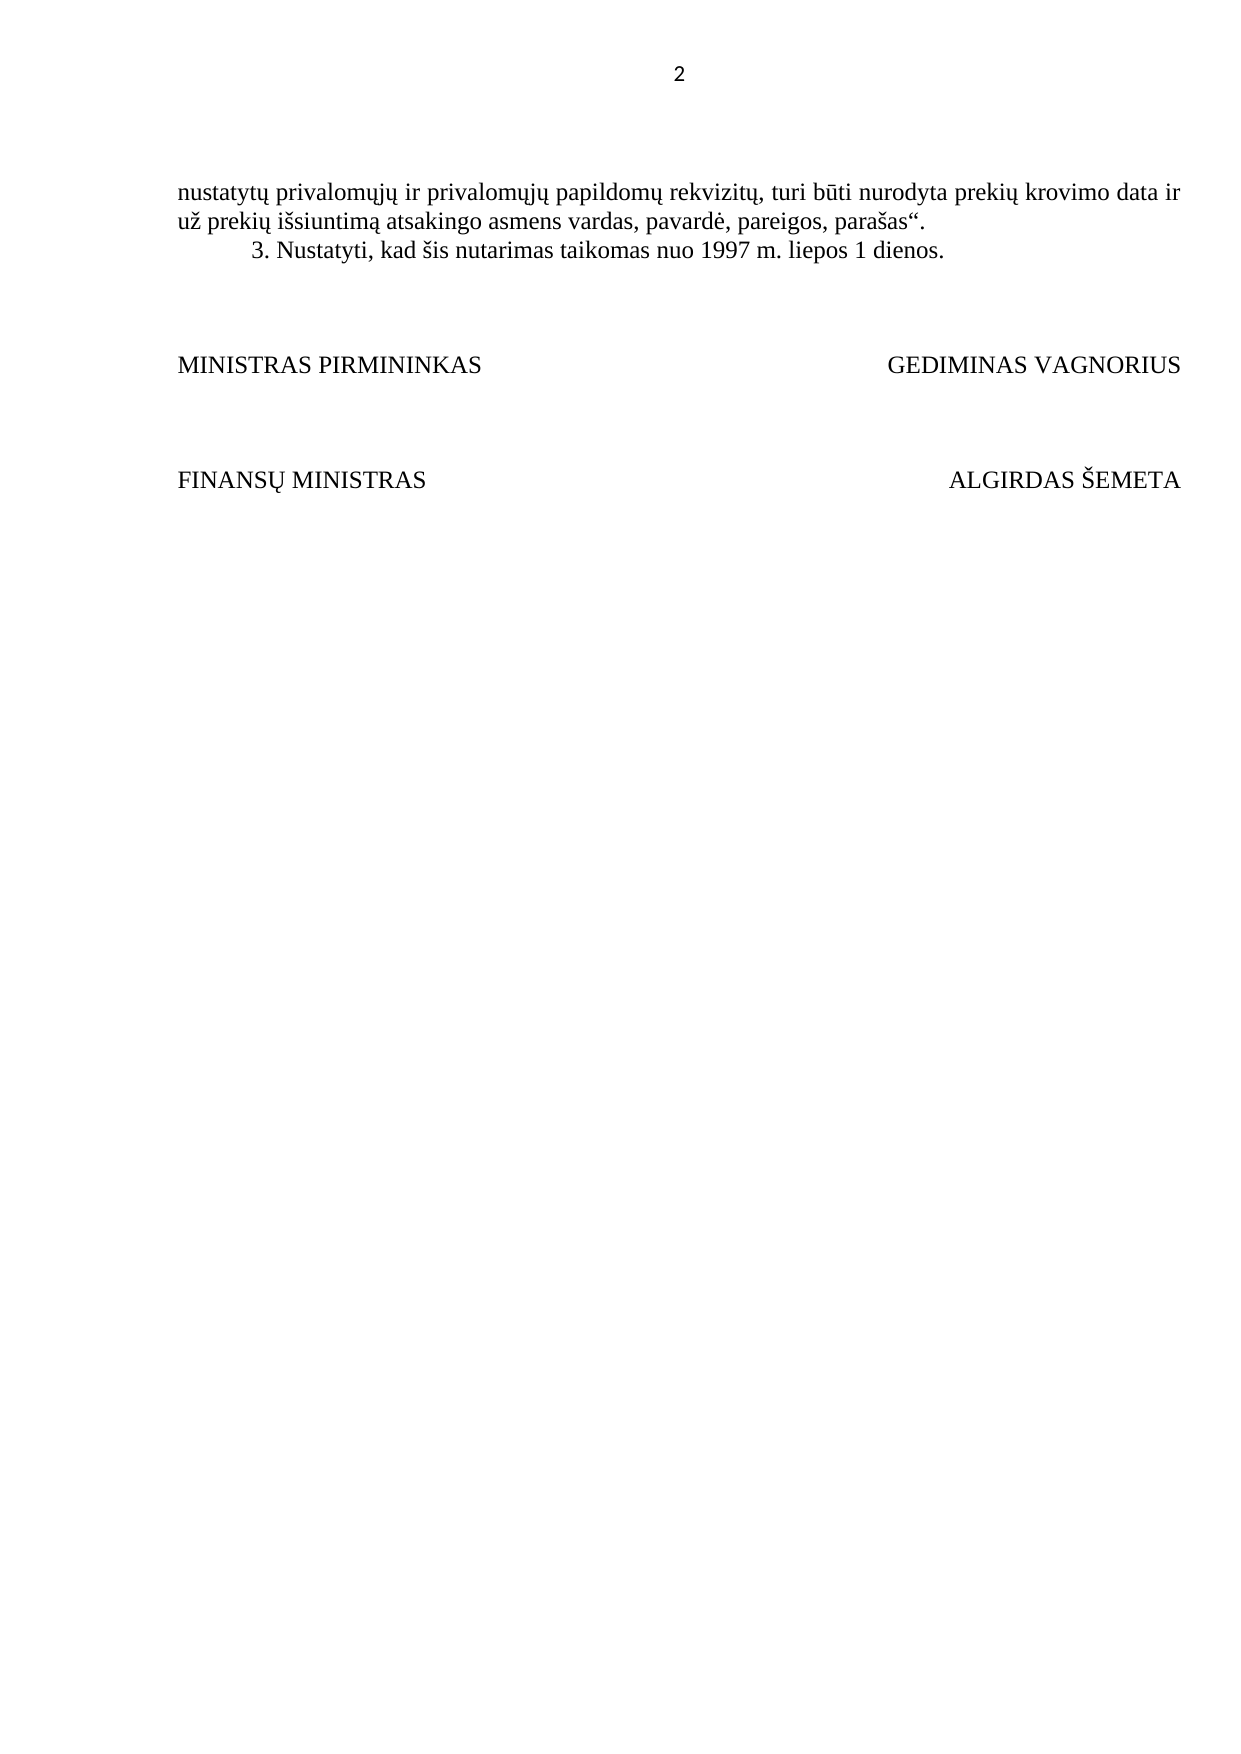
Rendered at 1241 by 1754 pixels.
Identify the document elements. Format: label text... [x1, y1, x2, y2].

text MINISTRAS PIRMININKAS GEDIMINAS VAGNORIUS [177, 350, 1181, 378]
text FINANSŲ MINISTRAS ALGIRDAS ŠEMETA [177, 465, 1181, 493]
text nustatytų privalomųjų ir privalomųjų papildomų rekvizitų, turi būti nurodyta prekių krovimo data ir už prekių išsiuntimą atsakingo asmens vardas, pavardė, pareigos, parašas“. [177, 177, 1181, 235]
text 3. Nustatyti, kad šis nutarimas taikomas nuo 1997 m. liepos 1 dienos. [177, 235, 1181, 263]
